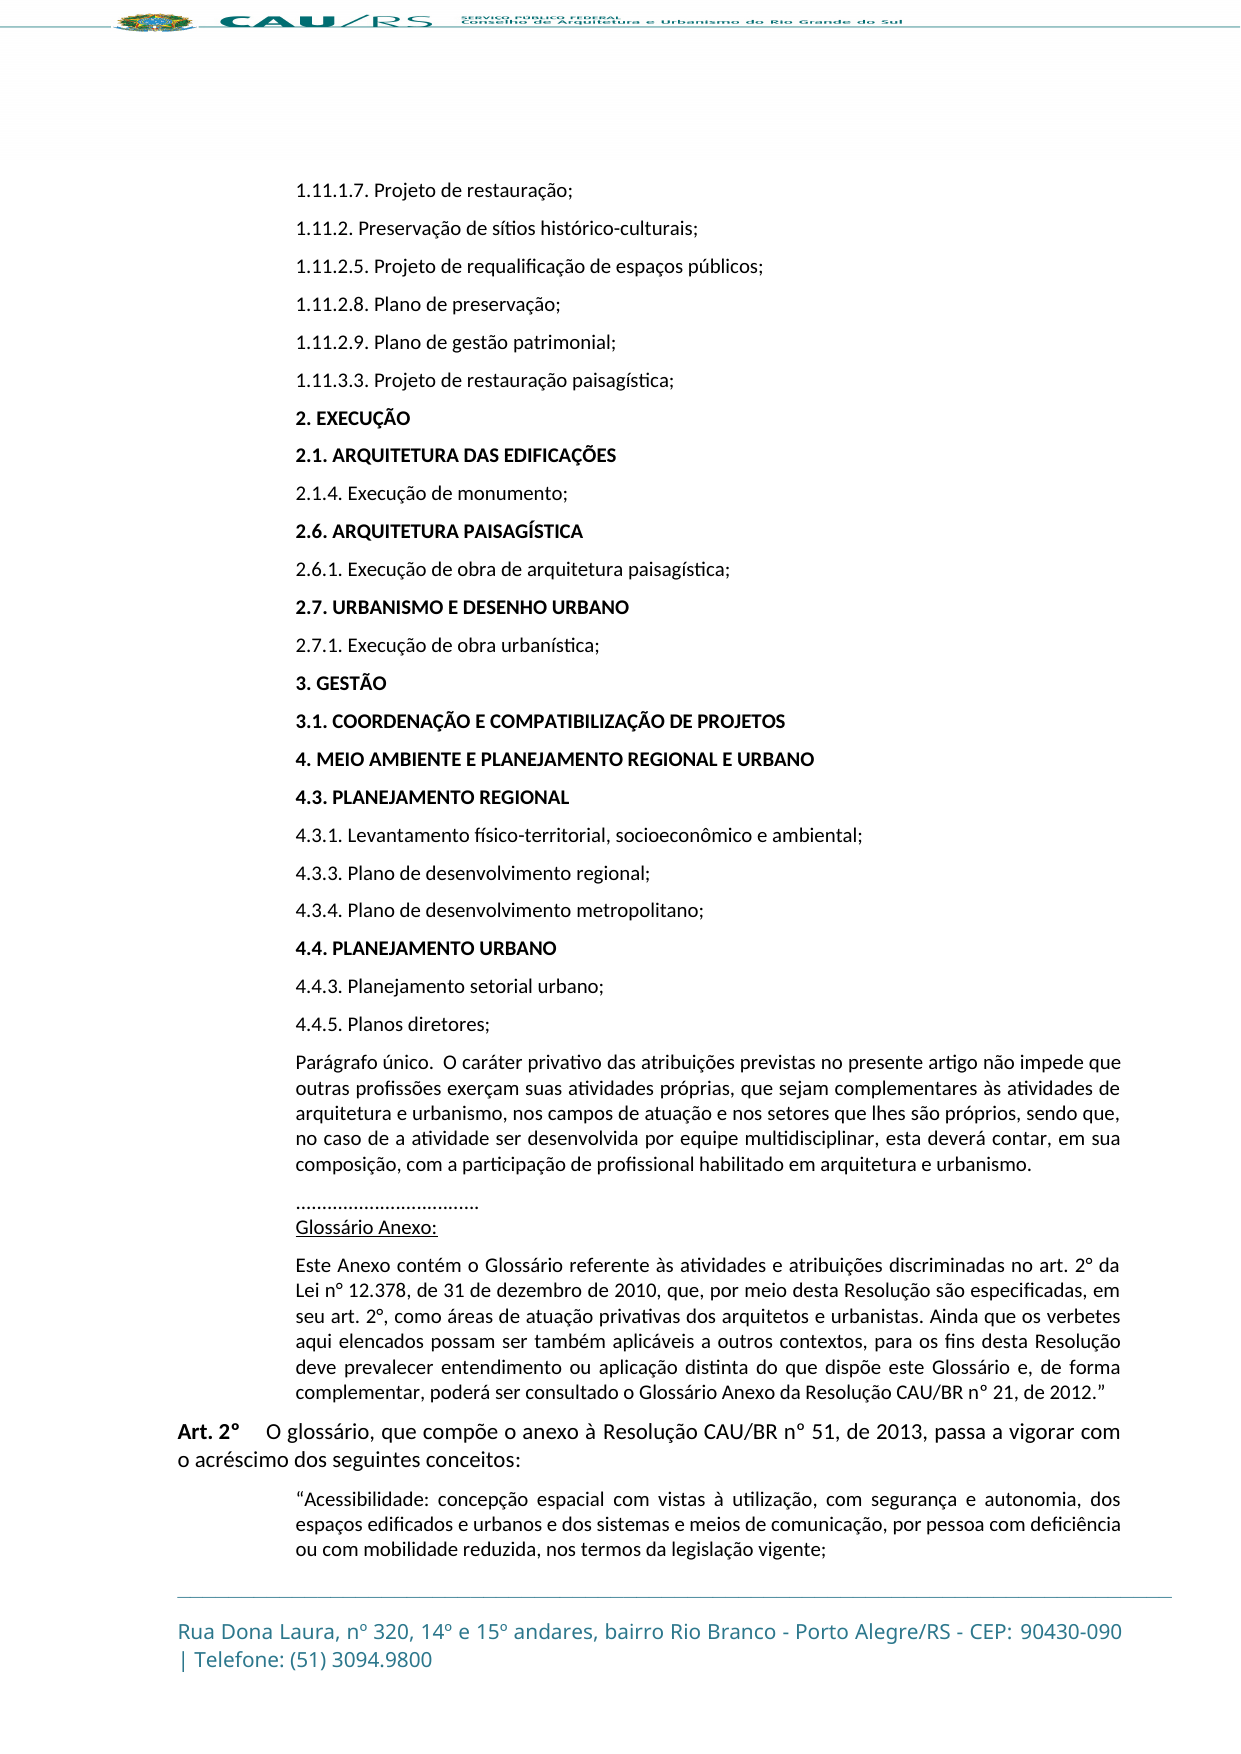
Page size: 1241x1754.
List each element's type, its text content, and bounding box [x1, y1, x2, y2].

list 3. GESTÃO [295, 670, 1122, 696]
list Parágrafo único. O caráter privativo das atribuições previstas no presente artigo não impede que outras profissões exerçam suas atividades próprias, que sejam complementares às atividades de arquitetura e urbanismo, nos campos de atuação e nos setores que lhes são próprios, sendo que, no caso de a atividade ser desenvolvida por equipe multidisciplinar, esta deverá contar, em sua composição, com a participação de profissional habilitado em arquitetura e urbanismo. [295, 1049, 1122, 1176]
list 2.6. ARQUITETURA PAISAGÍSTICA [295, 518, 1122, 544]
list 2.7.1. Execução de obra urbanística; [295, 632, 1122, 658]
list 2. EXECUÇÃO [295, 405, 1122, 430]
list Glossário Anexo: [295, 1214, 1122, 1240]
list 2.1.4. Execução de monumento; [295, 481, 1122, 506]
list 4.4.5. Planos diretores; [295, 1011, 1122, 1037]
list O glossário, que compõe o anexo à Resolução CAU/BR nº 51, de 2013, passa a vigorar com o acréscimo dos seguintes conceitos: [177, 1417, 1122, 1473]
list 1.11.3.3. Projeto de restauração paisagística; [295, 367, 1122, 392]
list 2.1. ARQUITETURA DAS EDIFICAÇÕES [295, 443, 1122, 468]
list 4.4.3. Planejamento setorial urbano; [295, 973, 1122, 999]
list 4.4. PLANEJAMENTO URBANO [295, 936, 1122, 961]
list ................................... [295, 1189, 1122, 1214]
list 4. MEIO AMBIENTE E PLANEJAMENTO REGIONAL E URBANO [295, 746, 1122, 771]
list 4.3.3. Plano de desenvolvimento regional; [295, 860, 1122, 885]
list 3.1. COORDENAÇÃO E COMPATIBILIZAÇÃO DE PROJETOS [295, 708, 1122, 733]
list 4.3.1. Levantamento físico-territorial, socioeconômico e ambiental; [295, 822, 1122, 847]
list 2.6.1. Execução de obra de arquitetura paisagística; [295, 556, 1122, 582]
list 2.7. URBANISMO E DESENHO URBANO [295, 594, 1122, 620]
list “Acessibilidade: concepção espacial com vistas à utilização, com segurança e autonomia, dos espaços edificados e urbanos e dos sistemas e meios de comunicação, por pessoa com deficiência ou com mobilidade reduzida, nos termos da legislação vigente; [295, 1486, 1122, 1562]
list 1.11.2.9. Plano de gestão patrimonial; [295, 329, 1122, 354]
list 4.3. PLANEJAMENTO REGIONAL [295, 784, 1122, 809]
list 1.11.2.5. Projeto de requalificação de espaços públicos; [295, 253, 1122, 278]
list 1.11.1.7. Projeto de restauração; [295, 177, 1122, 203]
list Este Anexo contém o Glossário referente às atividades e atribuições discriminadas no art. 2° da Lei n° 12.378, de 31 de dezembro de 2010, que, por meio desta Resolução são especificadas, em seu art. 2°, como áreas de atuação privativas dos arquitetos e urbanistas. Ainda que os verbetes aqui elencados possam ser também aplicáveis a outros contextos, para os fins desta Resolução deve prevalecer entendimento ou aplicação distinta do que dispõe este Glossário e, de forma complementar, poderá ser consultado o Glossário Anexo da Resolução CAU/BR nº 21, de 2012.” [295, 1252, 1122, 1405]
list 1.11.2.8. Plano de preservação; [295, 291, 1122, 316]
list 1.11.2. Preservação de sítios histórico-culturais; [295, 215, 1122, 241]
list 4.3.4. Plano de desenvolvimento metropolitano; [295, 898, 1122, 923]
